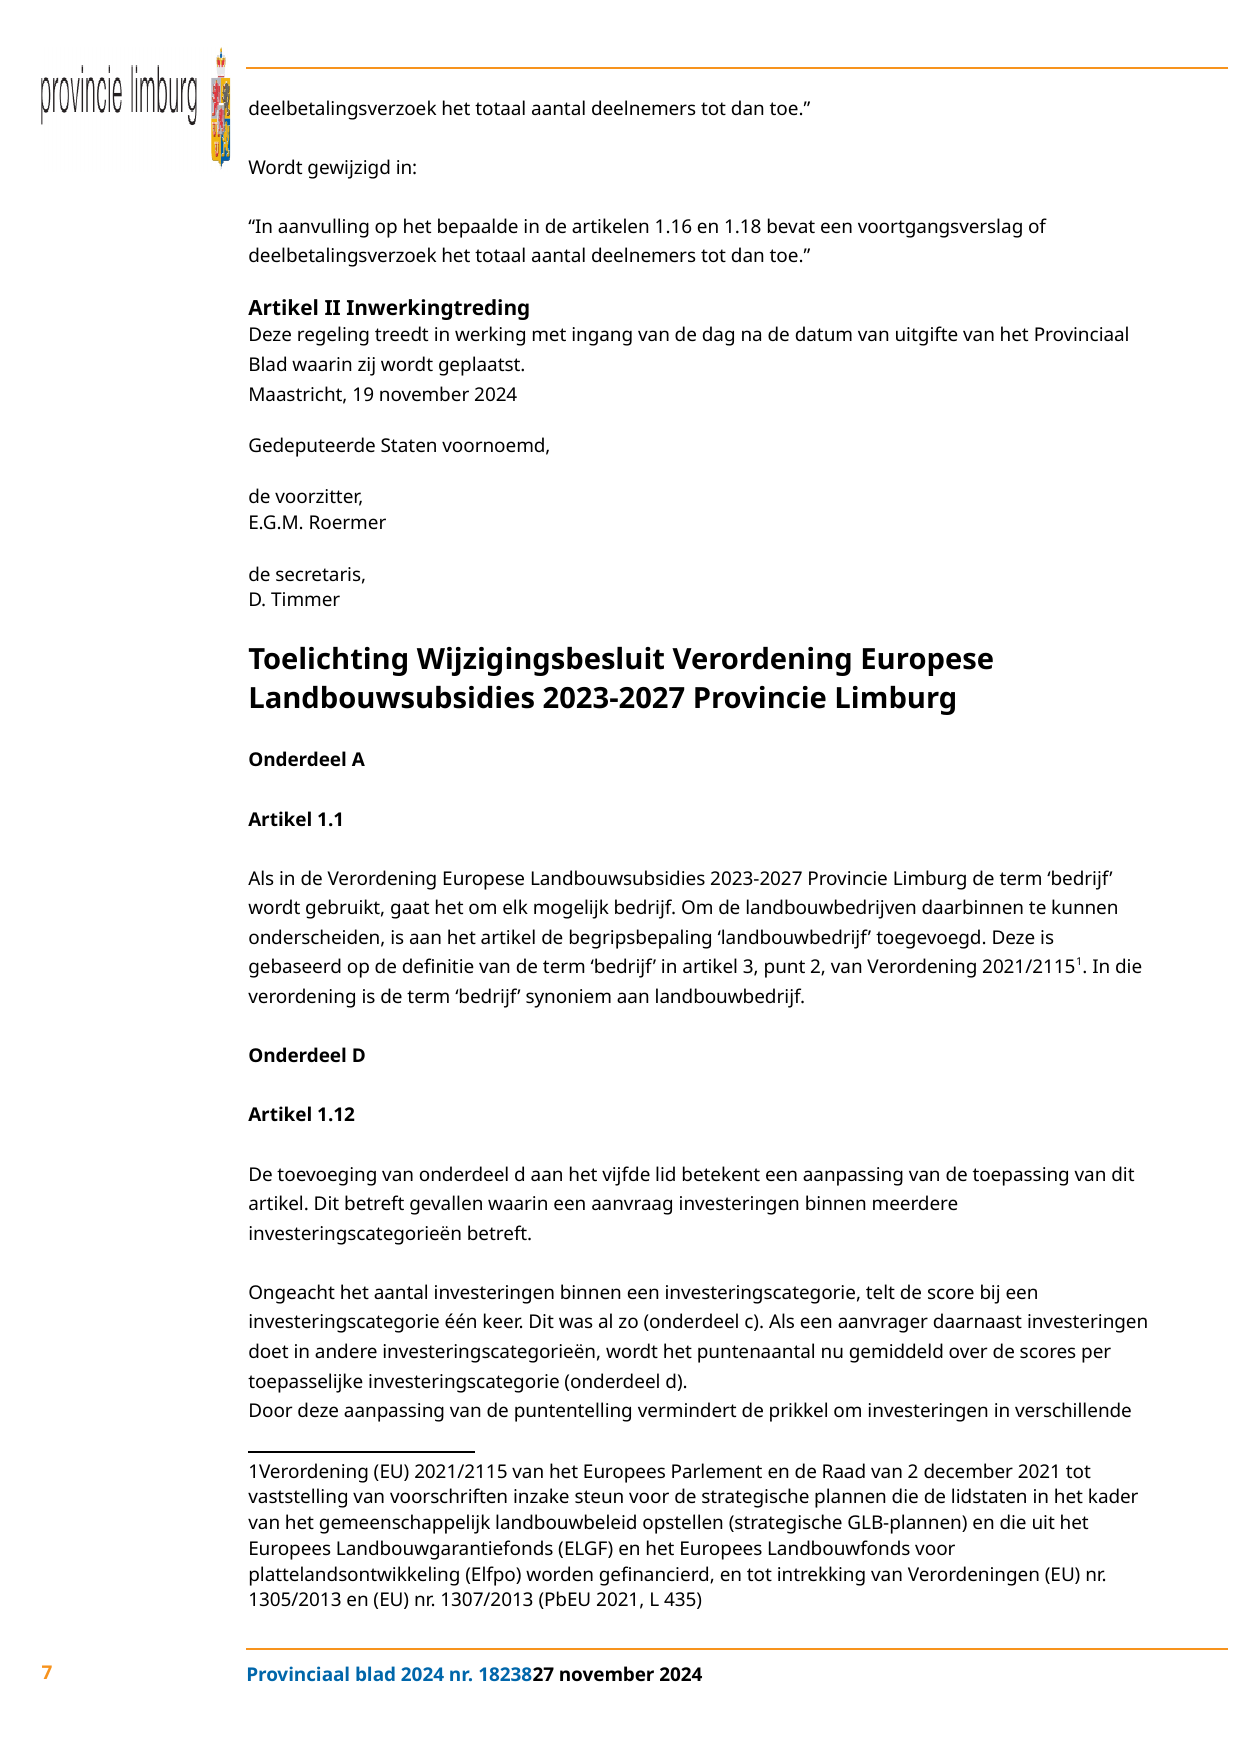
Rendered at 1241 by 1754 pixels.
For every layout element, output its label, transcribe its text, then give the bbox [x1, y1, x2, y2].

picture [41, 47, 231, 172]
text Als in de Verordening Europese Landbouwsubsidies 2023-2027 Provincie Limburg de term ‘bedrijf’ wordt gebruikt, gaat het om elk mogelijk bedrijf. Om de landbouwbedrijven daarbinnen te kunnen onderscheiden, is aan het artikel de begripsbepaling ‘landbouwbedrijf’ toegevoegd. Deze is gebaseerd op de definitie van de term ‘bedrijf’ in artikel 3, punt 2, van Verordening 2021/2115. In die verordening is de term ‘bedrijf’ synoniem aan landbouwbedrijf. [248, 865, 1152, 1009]
text de voorzitter, [248, 484, 1152, 509]
text de secretaris, [248, 561, 1152, 587]
text De toevoeging van onderdeel d aan het vijfde lid betekent een aanpassing van de toepassing van dit artikel. Dit betreft gevallen waarin een aanvraag investeringen binnen meerdere investeringscategorieën betreft. [248, 1161, 1152, 1246]
text Deze regeling treedt in werking met ingang van de dag na de datum van uitgifte van het Provinciaal Blad waarin zij wordt geplaatst. [248, 322, 1152, 377]
text Artikel II Inwerkingtreding [248, 293, 1152, 322]
text Wordt gewijzigd in: [248, 154, 1152, 180]
text deelbetalingsverzoek het totaal aantal deelnemers tot dan toe.” [248, 95, 1152, 121]
text Toelichting Wijzigingsbesluit Verordening Europese Landbouwsubsidies 2023-2027 Provincie Limburg [248, 638, 1152, 717]
text Verordening (EU) 2021/2115 van het Europees Parlement en de Raad van 2 december 2021 tot vaststelling van voorschriften inzake steun voor de strategische plannen die de lidstaten in het kader van het gemeenschappelijk landbouwbeleid opstellen (strategische GLB-plannen) en die uit het Europees Landbouwgarantiefonds (ELGF) en het Europees Landbouwfonds voor plattelandsontwikkeling (Elfpo) worden gefinancierd, en tot intrekking van Verordeningen (EU) nr. 1305/2013 en (EU) nr. 1307/2013 (PbEU 2021, L 435) [248, 1458, 1152, 1612]
text Artikel 1.12 [248, 1102, 1152, 1127]
text D. Timmer [248, 587, 1152, 612]
text Onderdeel D [248, 1042, 1152, 1068]
text Gedeputeerde Staten voornoemd, [248, 432, 1152, 458]
text Onderdeel A [248, 747, 1152, 772]
text Artikel 1.1 [248, 806, 1152, 831]
text Maastricht, 19 november 2024 [248, 381, 1152, 406]
text Door deze aanpassing van de puntentelling vermindert de prikkel om investeringen in verschillende [248, 1397, 1152, 1423]
text Ongeacht het aantal investeringen binnen een investeringscategorie, telt de score bij een investeringscategorie één keer. Dit was al zo (onderdeel c). Als een aanvrager daarnaast investeringen doet in andere investeringscategorieën, wordt het puntenaantal nu gemiddeld over de scores per toepasselijke investeringscategorie (onderdeel d). [248, 1279, 1152, 1393]
text “In aanvulling op het bepaalde in de artikelen 1.16 en 1.18 bevat een voortgangsverslag of deelbetalingsverzoek het totaal aantal deelnemers tot dan toe.” [248, 213, 1152, 268]
text E.G.M. Roermer [248, 509, 1152, 535]
